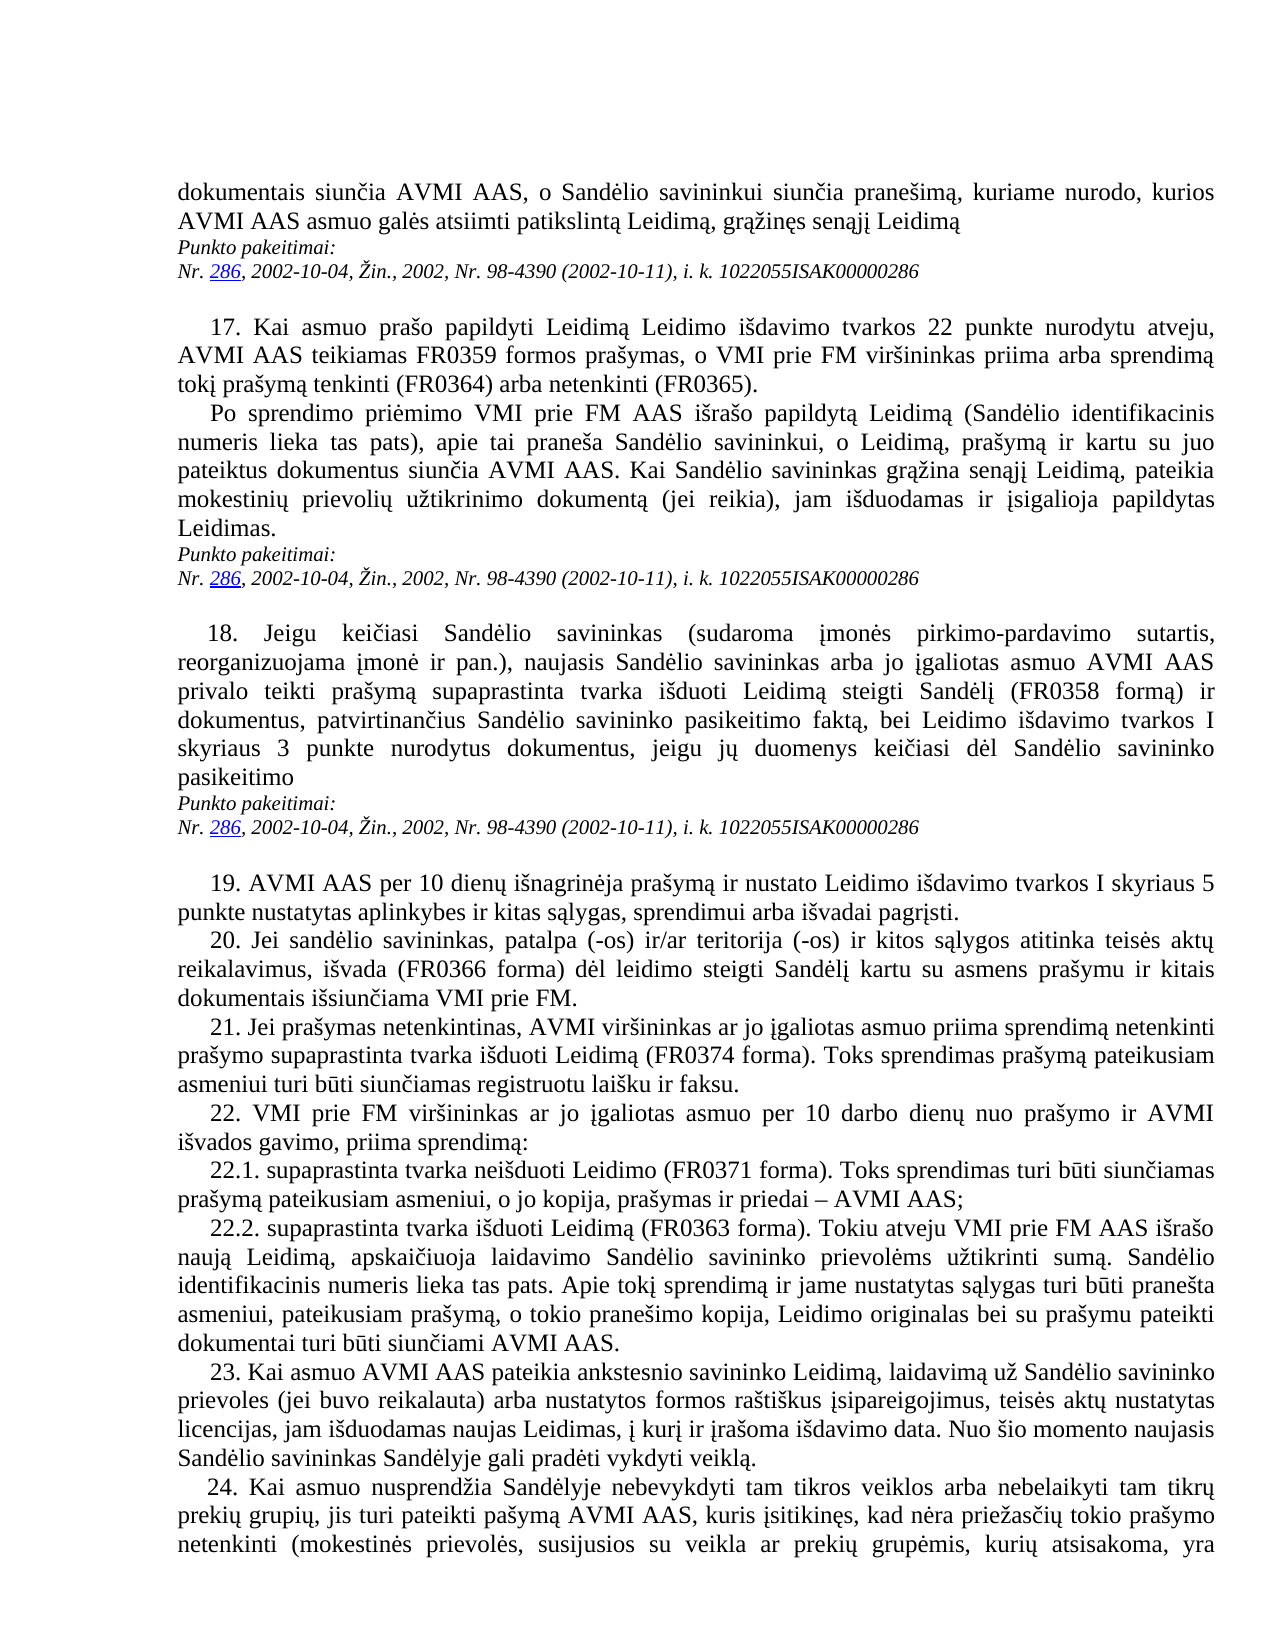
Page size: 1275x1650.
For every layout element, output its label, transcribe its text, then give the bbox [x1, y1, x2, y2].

text 18. Jeigu keičiasi Sandėlio savininkas (sudaroma įmonės pirkimo-pardavimo sutartis, reorganizuojama įmonė ir pan.), naujasis Sandėlio savininkas arba jo įgaliotas asmuo AVMI AAS privalo teikti prašymą supaprastinta tvarka išduoti Leidimą steigti Sandėlį (FR0358 formą) ir dokumentus, patvirtinančius Sandėlio savininko pasikeitimo faktą, bei Leidimo išdavimo tvarkos I skyriaus 3 punkte nurodytus dokumentus, jeigu jų duomenys keičiasi dėl Sandėlio savininko pasikeitimo [177, 618, 1216, 791]
text 17. Kai asmuo prašo papildyti Leidimą Leidimo išdavimo tvarkos 22 punkte nurodytu atveju, AVMI AAS teikiamas FR0359 formos prašymas, o VMI prie FM viršininkas priima arba sprendimą tokį prašymą tenkinti (FR0364) arba netenkinti (FR0365). [177, 312, 1216, 398]
text 20. Jei sandėlio savininkas, patalpa (-os) ir/ar teritorija (-os) ir kitos sąlygos atitinka teisės aktų reikalavimus, išvada (FR0366 forma) dėl leidimo steigti Sandėlį kartu su asmens prašymu ir kitais dokumentais išsiunčiama VMI prie FM. [177, 925, 1216, 1012]
text 21. Jei prašymas netenkintinas, AVMI viršininkas ar jo įgaliotas asmuo priima sprendimą netenkinti prašymo supaprastinta tvarka išduoti Leidimą (FR0374 forma). Toks sprendimas prašymą pateikusiam asmeniui turi būti siunčiamas registruotu laišku ir faksu. [177, 1012, 1216, 1098]
text Nr. 286, 2002-10-04, Žin., 2002, Nr. 98-4390 (2002-10-11), i. k. 1022055ISAK00000286 [177, 815, 1216, 839]
text Nr. 286, 2002-10-04, Žin., 2002, Nr. 98-4390 (2002-10-11), i. k. 1022055ISAK00000286 [177, 566, 1216, 590]
text 19. AVMI AAS per 10 dienų išnagrinėja prašymą ir nustato Leidimo išdavimo tvarkos I skyriaus 5 punkte nustatytas aplinkybes ir kitas sąlygas, sprendimui arba išvadai pagrįsti. [177, 868, 1216, 925]
text 24. Kai asmuo nusprendžia Sandėlyje nebevykdyti tam tikros veiklos arba nebelaikyti tam tikrų prekių grupių, jis turi pateikti pašymą AVMI AAS, kuris įsitikinęs, kad nėra priežasčių tokio prašymo netenkinti (mokestinės prievolės, susijusios su veikla ar prekių grupėmis, kurių atsisakoma, yra [177, 1472, 1216, 1558]
text 23. Kai asmuo AVMI AAS pateikia ankstesnio savininko Leidimą, laidavimą už Sandėlio savininko prievoles (jei buvo reikalauta) arba nustatytos formos raštiškus įsipareigojimus, teisės aktų nustatytas licencijas, jam išduodamas naujas Leidimas, į kurį ir įrašoma išdavimo data. Nuo šio momento naujasis Sandėlio savininkas Sandėlyje gali pradėti vykdyti veiklą. [177, 1357, 1216, 1472]
text 22.1. supaprastinta tvarka neišduoti Leidimo (FR0371 forma). Toks sprendimas turi būti siunčiamas prašymą pateikusiam asmeniui, o jo kopija, prašymas ir priedai – AVMI AAS; [177, 1155, 1216, 1213]
text dokumentais siunčia AVMI AAS, o Sandėlio savininkui siunčia pranešimą, kuriame nurodo, kurios AVMI AAS asmuo galės atsiimti patikslintą Leidimą, grąžinęs senąjį Leidimą [177, 177, 1216, 235]
text Nr. 286, 2002-10-04, Žin., 2002, Nr. 98-4390 (2002-10-11), i. k. 1022055ISAK00000286 [177, 259, 1216, 283]
text Po sprendimo priėmimo VMI prie FM AAS išrašo papildytą Leidimą (Sandėlio identifikacinis numeris lieka tas pats), apie tai praneša Sandėlio savininkui, o Leidimą, prašymą ir kartu su juo pateiktus dokumentus siunčia AVMI AAS. Kai Sandėlio savininkas grąžina senąjį Leidimą, pateikia mokestinių prievolių užtikrinimo dokumentą (jei reikia), jam išduodamas ir įsigalioja papildytas Leidimas. [177, 398, 1216, 542]
text Punkto pakeitimai: [177, 235, 1216, 259]
text 22.2. supaprastinta tvarka išduoti Leidimą (FR0363 forma). Tokiu atveju VMI prie FM AAS išrašo naują Leidimą, apskaičiuoja laidavimo Sandėlio savininko prievolėms užtikrinti sumą. Sandėlio identifikacinis numeris lieka tas pats. Apie tokį sprendimą ir jame nustatytas sąlygas turi būti pranešta asmeniui, pateikusiam prašymą, o tokio pranešimo kopija, Leidimo originalas bei su prašymu pateikti dokumentai turi būti siunčiami AVMI AAS. [177, 1213, 1216, 1357]
text 22. VMI prie FM viršininkas ar jo įgaliotas asmuo per 10 darbo dienų nuo prašymo ir AVMI išvados gavimo, priima sprendimą: [177, 1098, 1216, 1155]
text Punkto pakeitimai: [177, 791, 1216, 815]
text Punkto pakeitimai: [177, 542, 1216, 566]
